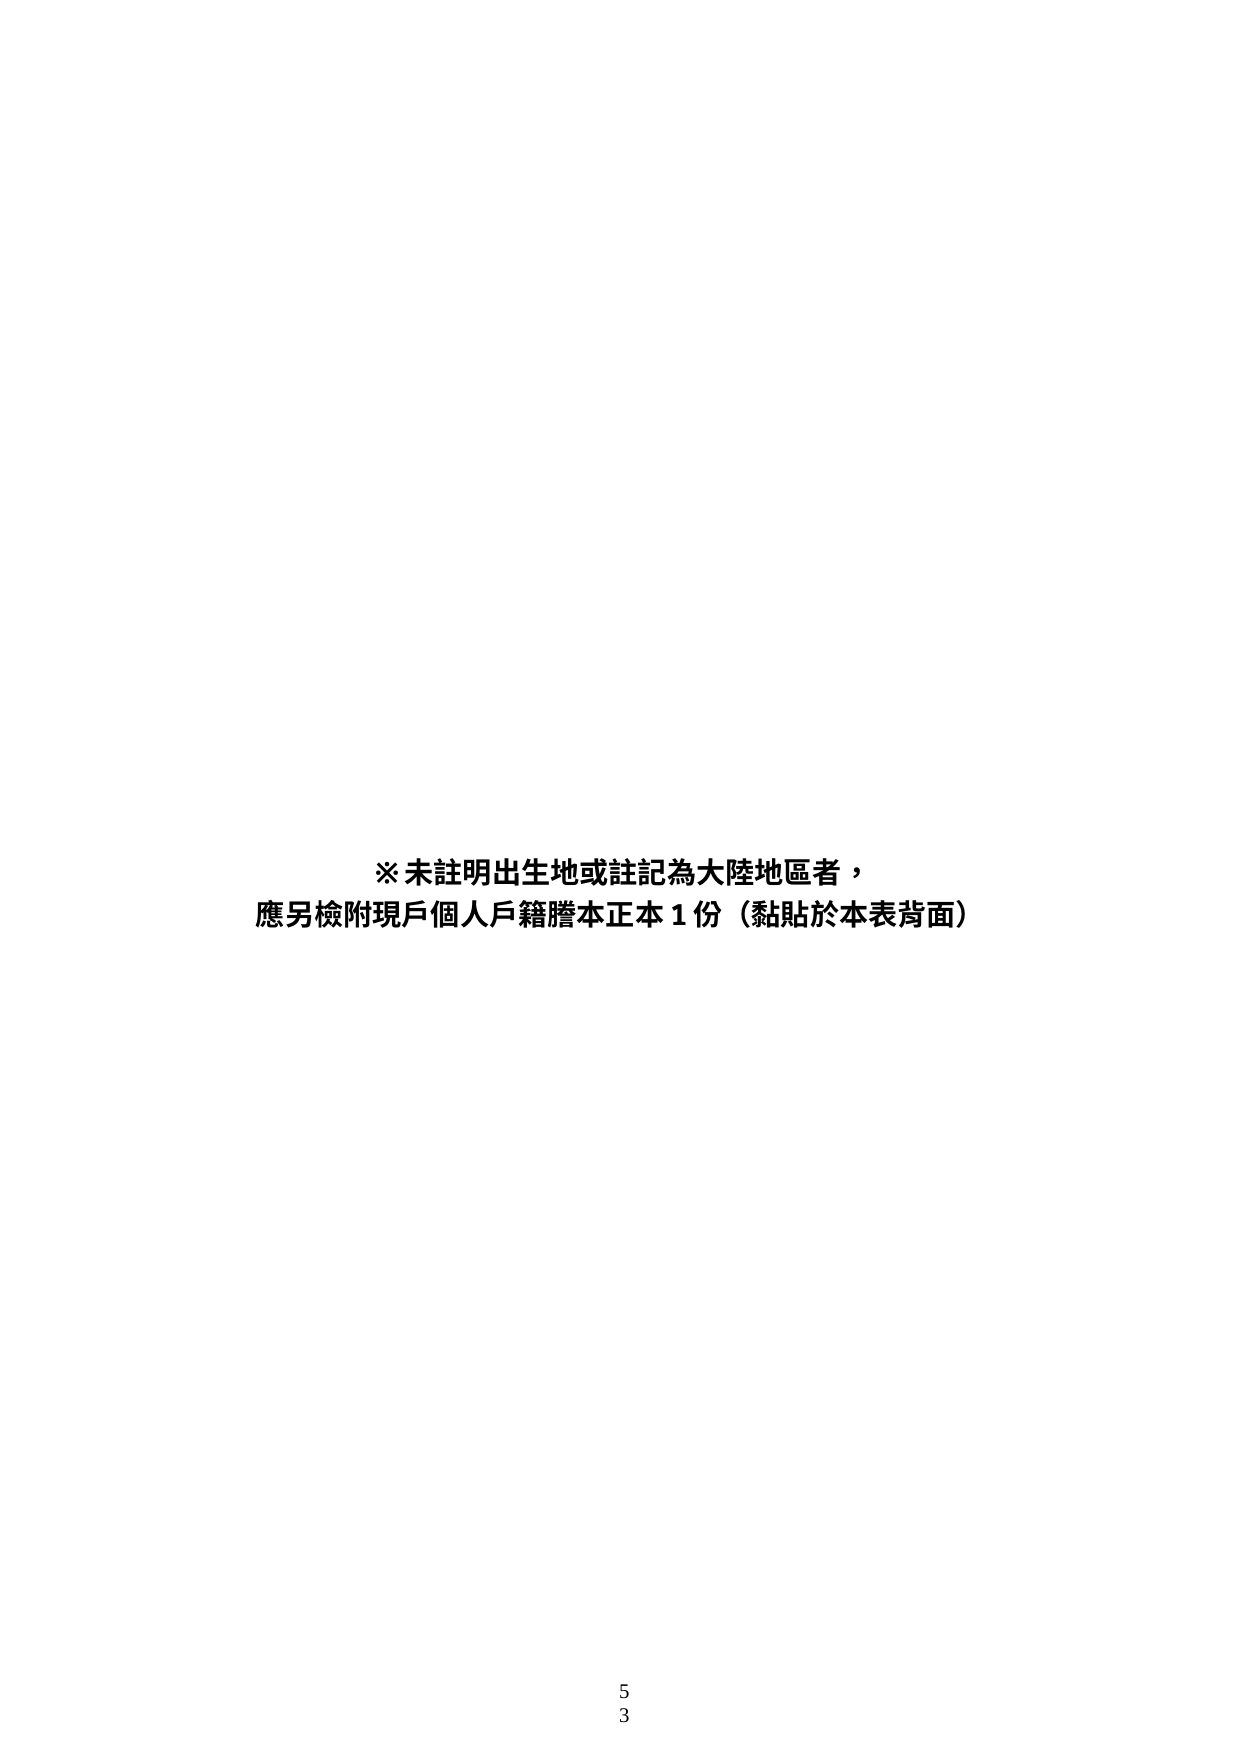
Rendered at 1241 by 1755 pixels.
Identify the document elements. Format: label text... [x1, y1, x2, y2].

text 應另檢附現戶個人戶籍謄本正本1份（黏貼於本表背面） [75, 892, 1165, 934]
text ※未註明出生地或註記為大陸地區者， [75, 849, 1165, 892]
